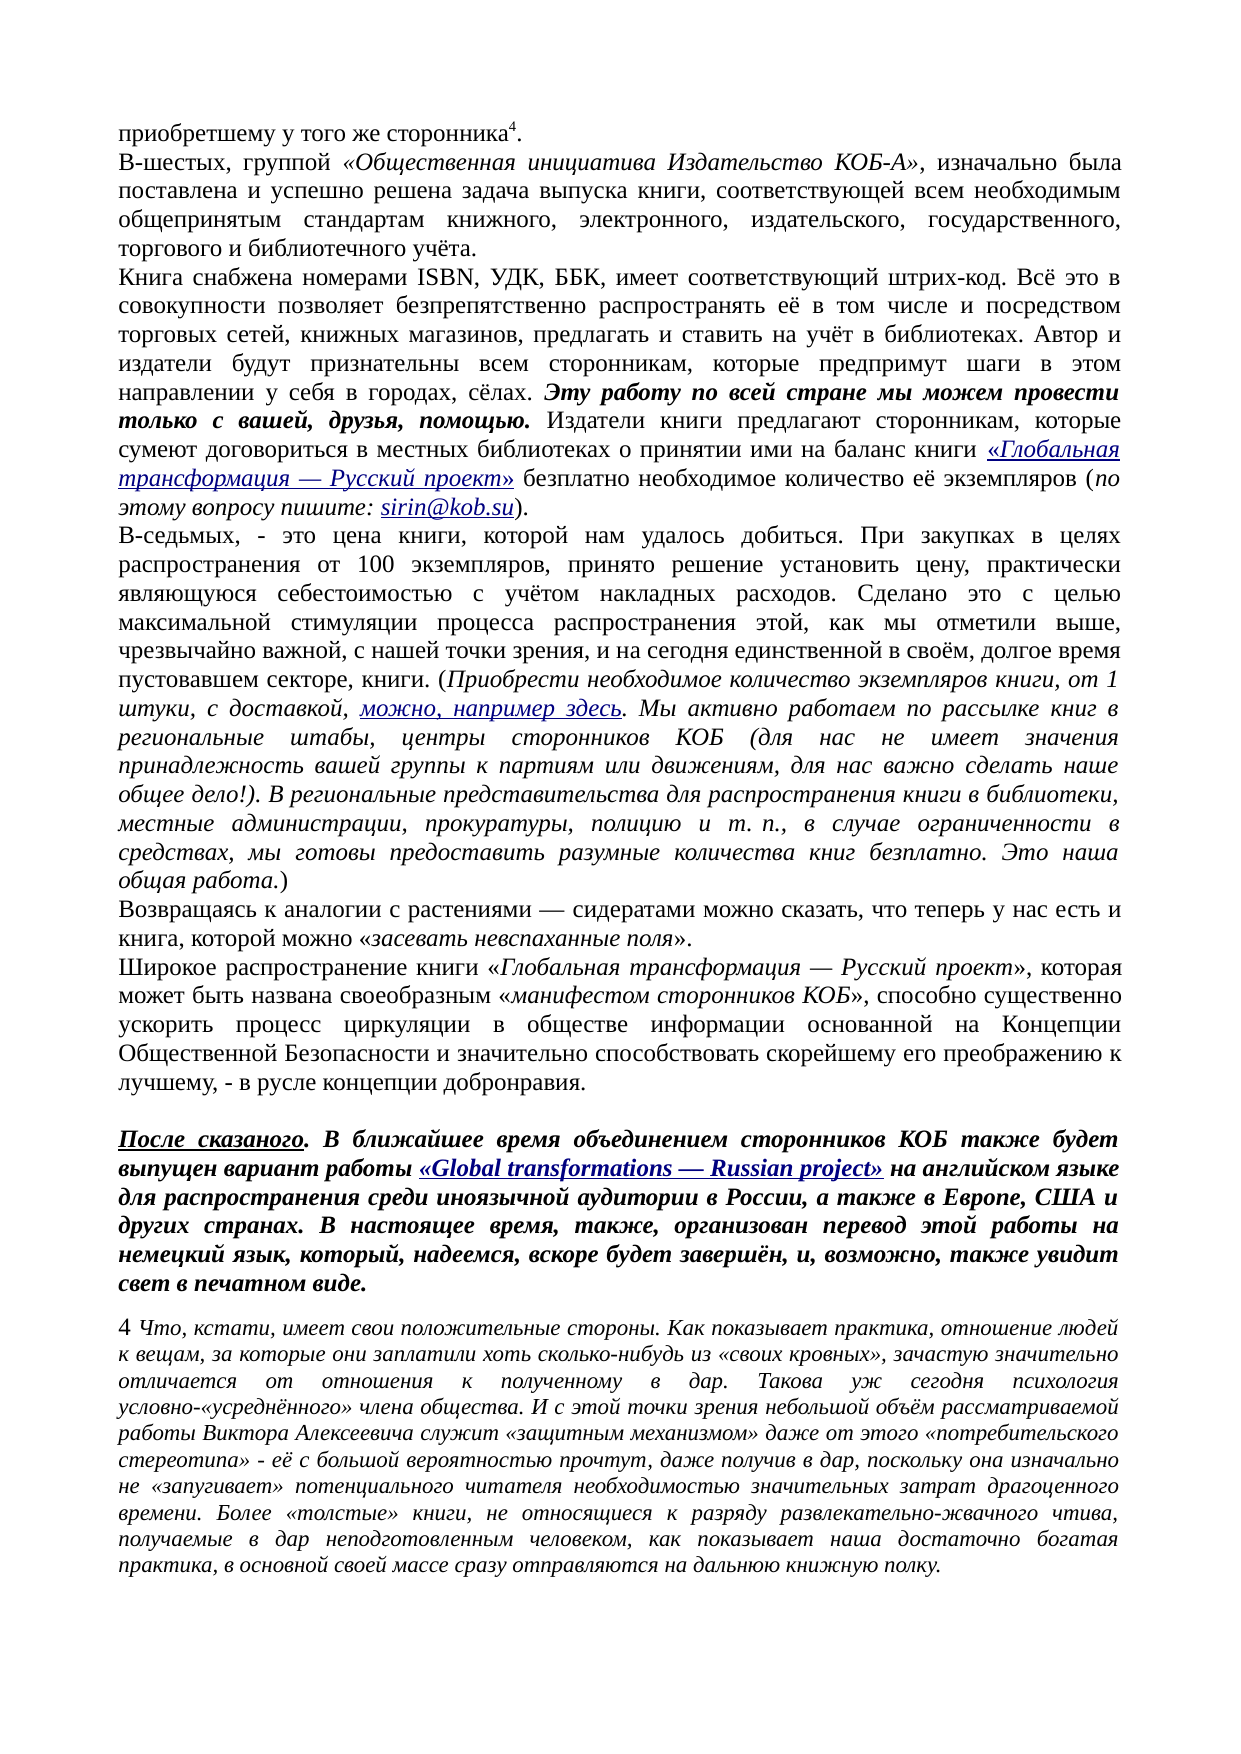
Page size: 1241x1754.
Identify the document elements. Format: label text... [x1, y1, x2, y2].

text Что, кстати, имеет свои положительные стороны. Как показывает практика, отношение людей к вещам, за которые они заплатили хоть сколько-нибудь из «своих кровных», зачастую значительно отличается от отношения к полученному в дар. Такова уж сегодня психология условно-«усреднённого» члена общества. И с этой точки зрения небольшой объём рассматриваемой работы Виктора Алексеевича служит «защитным механизмом» даже от этого «потребительского стереотипа» - её с большой вероятностью прочтут, даже получив в дар, поскольку она изначально не «запугивает» потенциального читателя необходимостью значительных затрат драгоценного времени. Более «толстые» книги, не относящиеся к разряду развлекательно-жвачного чтива, получаемые в дар неподготовленным человеком, как показывает наша достаточно богатая практика, в основной своей массе сразу отправляются на дальнюю книжную полку. [118, 1312, 1122, 1578]
text После сказаного. В ближайшее время объединением сторонников КОБ также будет выпущен вариант работы «Global transformations — Russian project» на английском языке для распространения среди иноязычной аудитории в России, а также в Европе, США и других странах. В настоящее время, также, организован перевод этой работы на немецкий язык, который, надеемся, вскоре будет завершён, и, возможно, также увидит свет в печатном виде. [118, 1124, 1122, 1297]
text В-седьмых, - это цена книги, которой нам удалось добиться. При закупках в целях распространения от 100 экземпляров, принято решение установить цену, практически являющуюся себестоимостью с учётом накладных расходов. Сделано это с целью максимальной стимуляции процесса распространения этой, как мы отметили выше, чрезвычайно важной, с нашей точки зрения, и на сегодня единственной в своём, долгое время пустовавшем секторе, книги. (Приобрести необходимое количество экземпляров книги, от 1 штуки, с доставкой, можно, например здесь. Мы активно работаем по рассылке книг в региональные штабы, центры сторонников КОБ (для нас не имеет значения принадлежность вашей группы к партиям или движениям, для нас важно сделать наше общее дело!). В региональные представительства для распространения книги в библиотеки, местные администрации, прокуратуры, полицию и т. п., в случае ограниченности в средствах, мы готовы предоставить разумные количества книг безплатно. Это наша общая работа.) [118, 521, 1122, 894]
text Книга снабжена номерами ISBN, УДК, ББК, имеет соответствующий штрих-код. Всё это в совокупности позволяет безпрепятственно распространять её в том числе и посредством торговых сетей, книжных магазинов, предлагать и ставить на учёт в библиотеках. Автор и издатели будут признательны всем сторонникам, которые предпримут шаги в этом направлении у себя в городах, сёлах. Эту работу по всей стране мы можем провести только с вашей, друзья, помощью. Издатели книги предлагают сторонникам, которые сумеют договориться в местных библиотеках о принятии ими на баланс книги «Глобальная трансформация — Русский проект» безплатно необходимое количество её экземпляров (по этому вопросу пишите: sirin@kob.su). [118, 262, 1122, 521]
text В-шестых, группой «Общественная инициатива Издательство КОБ-А», изначально была поставлена и успешно решена задача выпуска книги, соответствующей всем необходимым общепринятым стандартам книжного, электронного, издательского, государственного, торгового и библиотечного учёта. [118, 147, 1122, 262]
text Широкое распространение книги «Глобальная трансформация — Русский проект», которая может быть названа своеобразным «манифестом сторонников КОБ», способно существенно ускорить процесс циркуляции в обществе информации основанной на Концепции Общественной Безопасности и значительно способствовать скорейшему его преображению к лучшему, - в русле концепции добронравия. [118, 952, 1122, 1096]
text приобретшему у того же сторонника. [118, 118, 1122, 147]
text Возвращаясь к аналогии с растениями — сидератами можно сказать, что теперь у нас есть и книга, которой можно «засевать невспаханные поля». [118, 894, 1122, 952]
